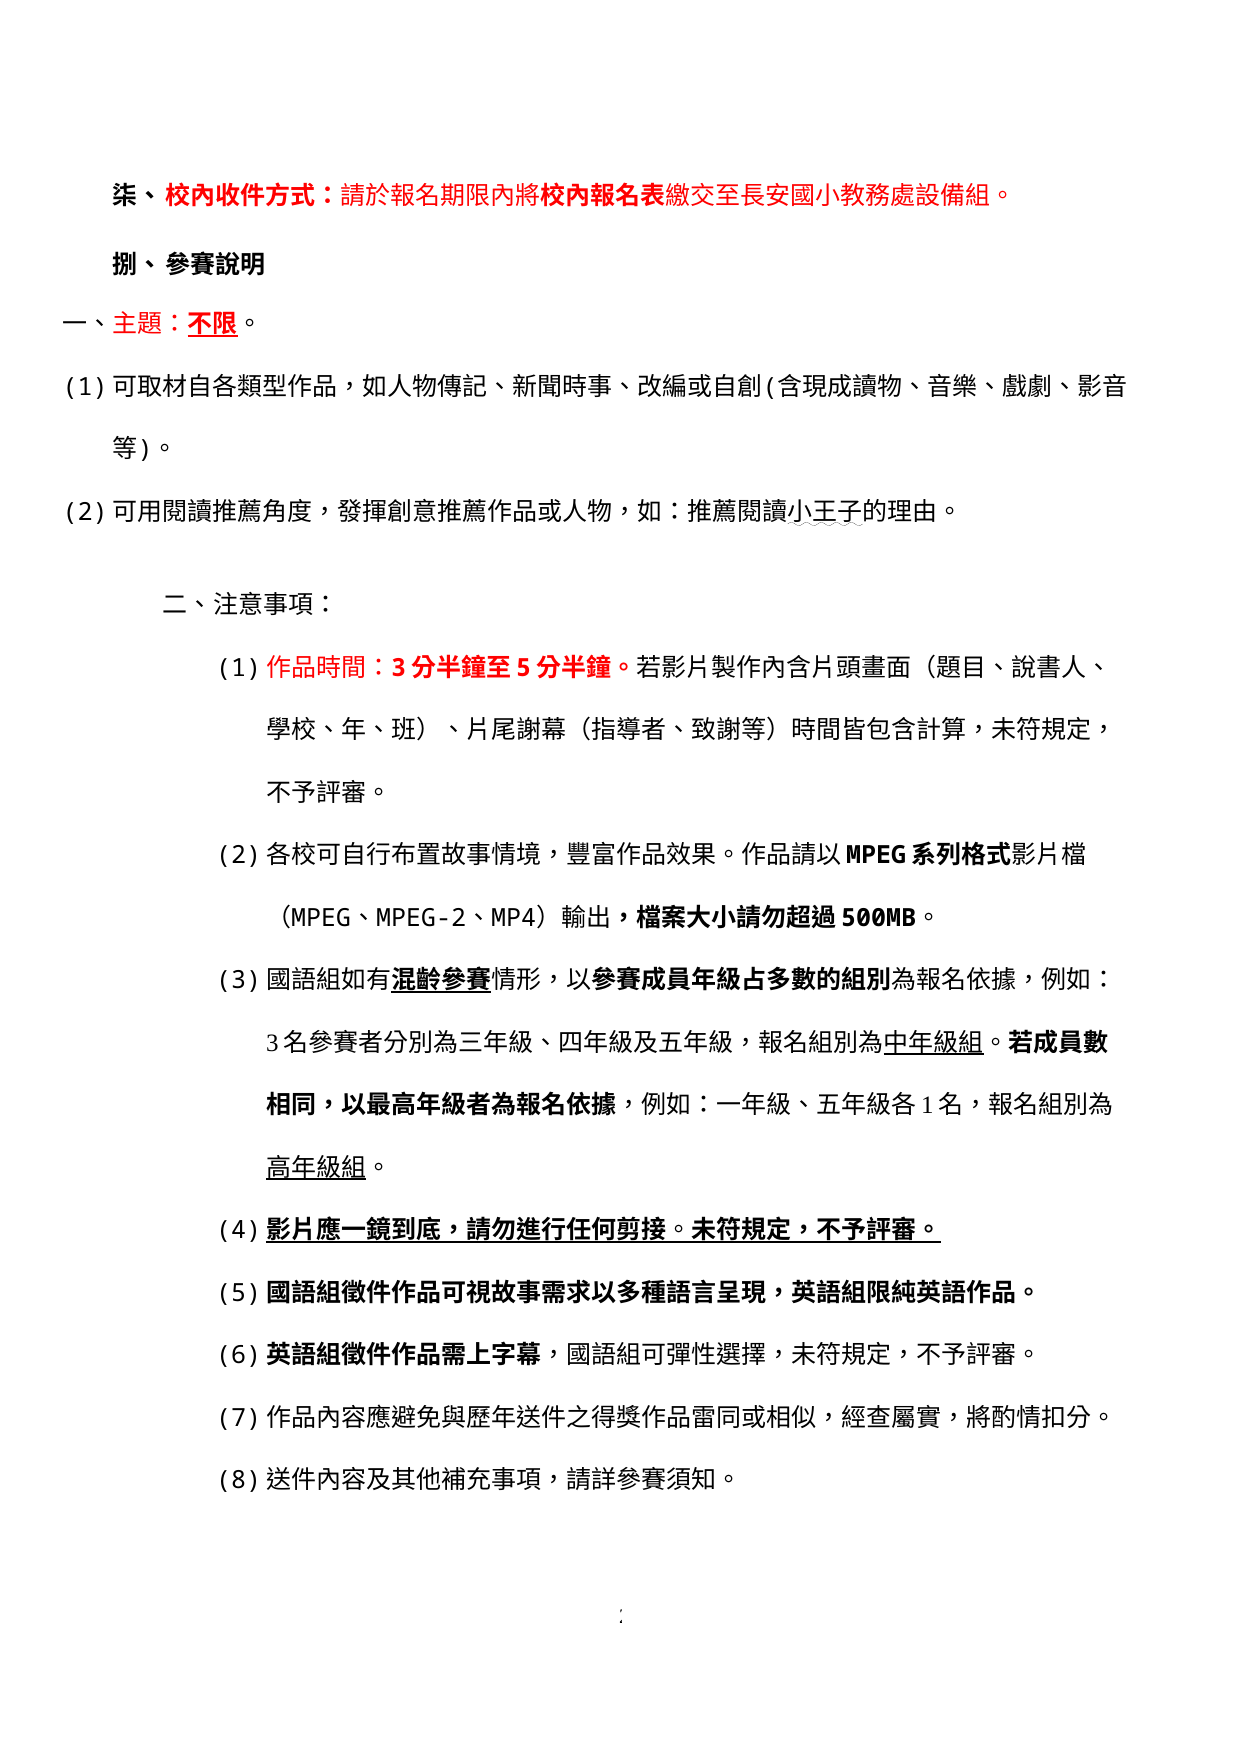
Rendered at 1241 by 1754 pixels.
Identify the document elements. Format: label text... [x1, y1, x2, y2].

list 作品內容應避免與歷年送件之得獎作品雷同或相似，經查屬實，將酌情扣分。 [216, 1374, 1128, 1436]
list 國語組如有混齡參賽情形，以參賽成員年級占多數的組別為報名依據，例如：3名參賽者分別為三年級、四年級及五年級，報名組別為中年級組。若成員數相同，以最高年級者為報名依據，例如：一年級、五年級各1名，報名組別為高年級組。 [216, 936, 1128, 1186]
list 校內收件方式：請於報名期限內將校內報名表繳交至長安國小教務處設備組。 [112, 152, 1128, 214]
list 英語組徵件作品需上字幕，國語組可彈性選擇，未符規定，不予評審。 [216, 1311, 1128, 1374]
list 影片應一鏡到底，請勿進行任何剪接。未符規定，不予評審。 [216, 1186, 1128, 1249]
list 送件內容及其他補充事項，請詳參賽須知。 [216, 1436, 1128, 1499]
list 可取材自各類型作品，如人物傳記、新聞時事、改編或自創(含現成讀物、音樂、戲劇、影音等)。 [62, 343, 1128, 468]
list 注意事項： [163, 561, 1128, 624]
list 國語組徵件作品可視故事需求以多種語言呈現，英語組限純英語作品。 [216, 1249, 1128, 1311]
list 參賽說明 [112, 246, 1128, 280]
list 各校可自行布置故事情境，豐富作品效果。作品請以MPEG系列格式影片檔（MPEG、MPEG-2、MP4）輸出，檔案大小請勿超過500MB。 [216, 811, 1128, 936]
list 主題：不限。 [62, 280, 1128, 343]
list 可用閱讀推薦角度，發揮創意推薦作品或人物，如：推薦閱讀小王子的理由。 [62, 468, 1128, 530]
list 作品時間：3分半鐘至5分半鐘。若影片製作內含片頭畫面（題目、說書人、學校、年、班）、片尾謝幕（指導者、致謝等）時間皆包含計算，未符規定，不予評審。 [216, 624, 1128, 811]
